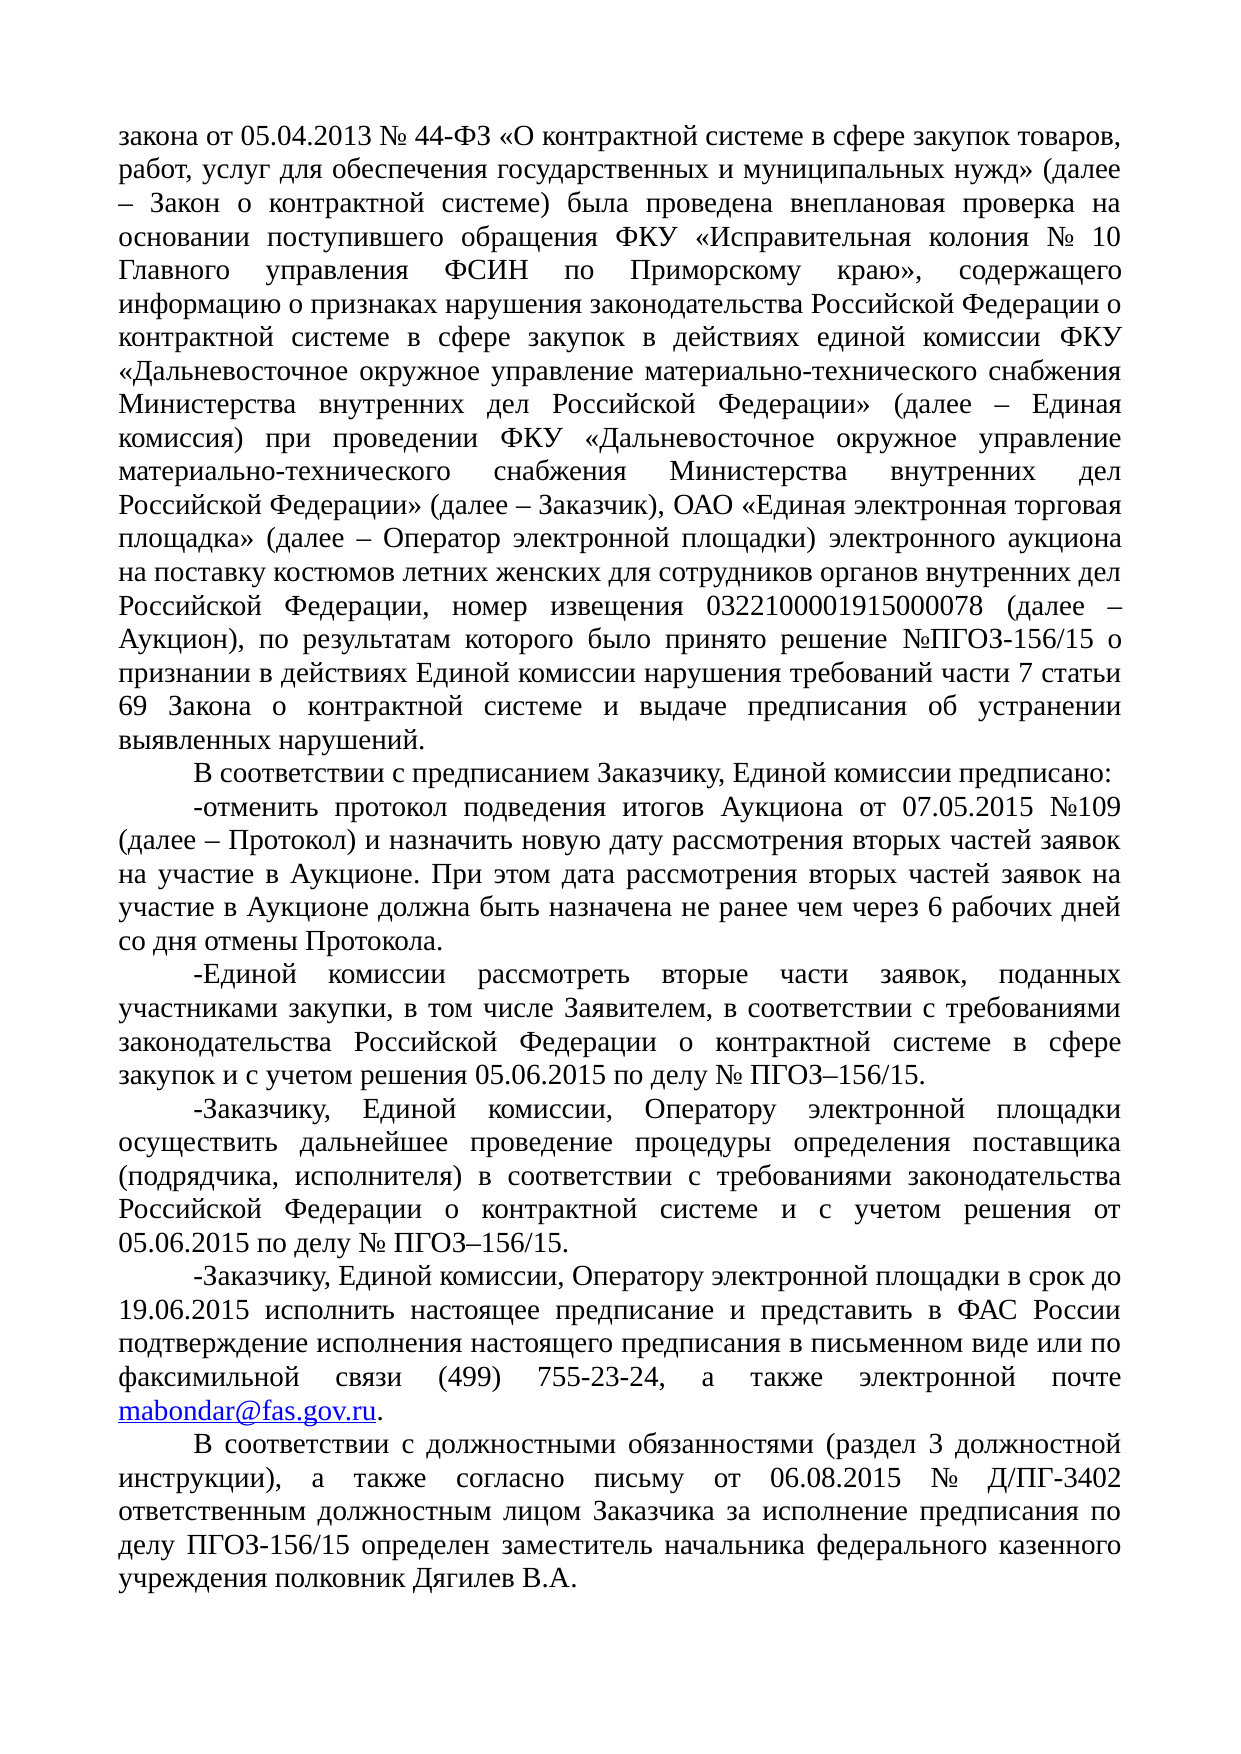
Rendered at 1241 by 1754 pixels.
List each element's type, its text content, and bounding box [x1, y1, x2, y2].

text закона от 05.04.2013 № 44-ФЗ «О контрактной системе в сфере закупок товаров, работ, услуг для обеспечения государственных и муниципальных нужд» (далее – Закон о контрактной системе) была проведена внеплановая проверка на основании поступившего обращения ФКУ «Исправительная колония № 10 Главного управления ФСИН по Приморскому краю», содержащего информацию о признаках нарушения законодательства Российской Федерации о контрактной системе в сфере закупок в действиях единой комиссии ФКУ «Дальневосточное окружное управление материально-технического снабжения Министерства внутренних дел Российской Федерации» (далее – Единая комиссия) при проведении ФКУ «Дальневосточное окружное управление материально-технического снабжения Министерства внутренних дел Российской Федерации» (далее – Заказчик), ОАО «Единая электронная торговая площадка» (далее – Оператор электронной площадки) электронного аукциона на поставку костюмов летних женских для сотрудников органов внутренних дел Российской Федерации, номер извещения 0322100001915000078 (далее – Аукцион), по результатам которого было принято решение №ПГОЗ-156/15 о признании в действиях Единой комиссии нарушения требований части 7 статьи 69 Закона о контрактной системе и выдаче предписания об устранении выявленных нарушений. [118, 118, 1122, 755]
text -Заказчику, Единой комиссии, Оператору электронной площадки осуществить дальнейшее проведение процедуры определения поставщика (подрядчика, исполнителя) в соответствии с требованиями законодательства Российской Федерации о контрактной системе и с учетом решения от 05.06.2015 по делу № ПГОЗ–156/15. [118, 1091, 1122, 1258]
text -Заказчику, Единой комиссии, Оператору электронной площадки в срок до 19.06.2015 исполнить настоящее предписание и представить в ФАС России подтверждение исполнения настоящего предписания в письменном виде или по факсимильной связи (499) 755-23-24, а также электронной почте mabondar@fas.gov.ru. [118, 1258, 1122, 1426]
text -отменить протокол подведения итогов Аукциона от 07.05.2015 №109 (далее – Протокол) и назначить новую дату рассмотрения вторых частей заявок на участие в Аукционе. При этом дата рассмотрения вторых частей заявок на участие в Аукционе должна быть назначена не ранее чем через 6 рабочих дней со дня отмены Протокола. [118, 789, 1122, 957]
text В соответствии с предписанием Заказчику, Единой комиссии предписано: [118, 755, 1122, 789]
text -Единой комиссии рассмотреть вторые части заявок, поданных участниками закупки, в том числе Заявителем, в соответствии с требованиями законодательства Российской Федерации о контрактной системе в сфере закупок и с учетом решения 05.06.2015 по делу № ПГОЗ–156/15. [118, 957, 1122, 1091]
text В соответствии с должностными обязанностями (раздел 3 должностной инструкции), а также согласно письму от 06.08.2015 № Д/ПГ-3402 ответственным должностным лицом Заказчика за исполнение предписания по делу ПГОЗ-156/15 определен заместитель начальника федерального казенного учреждения полковник Дягилев В.А. [118, 1426, 1122, 1594]
